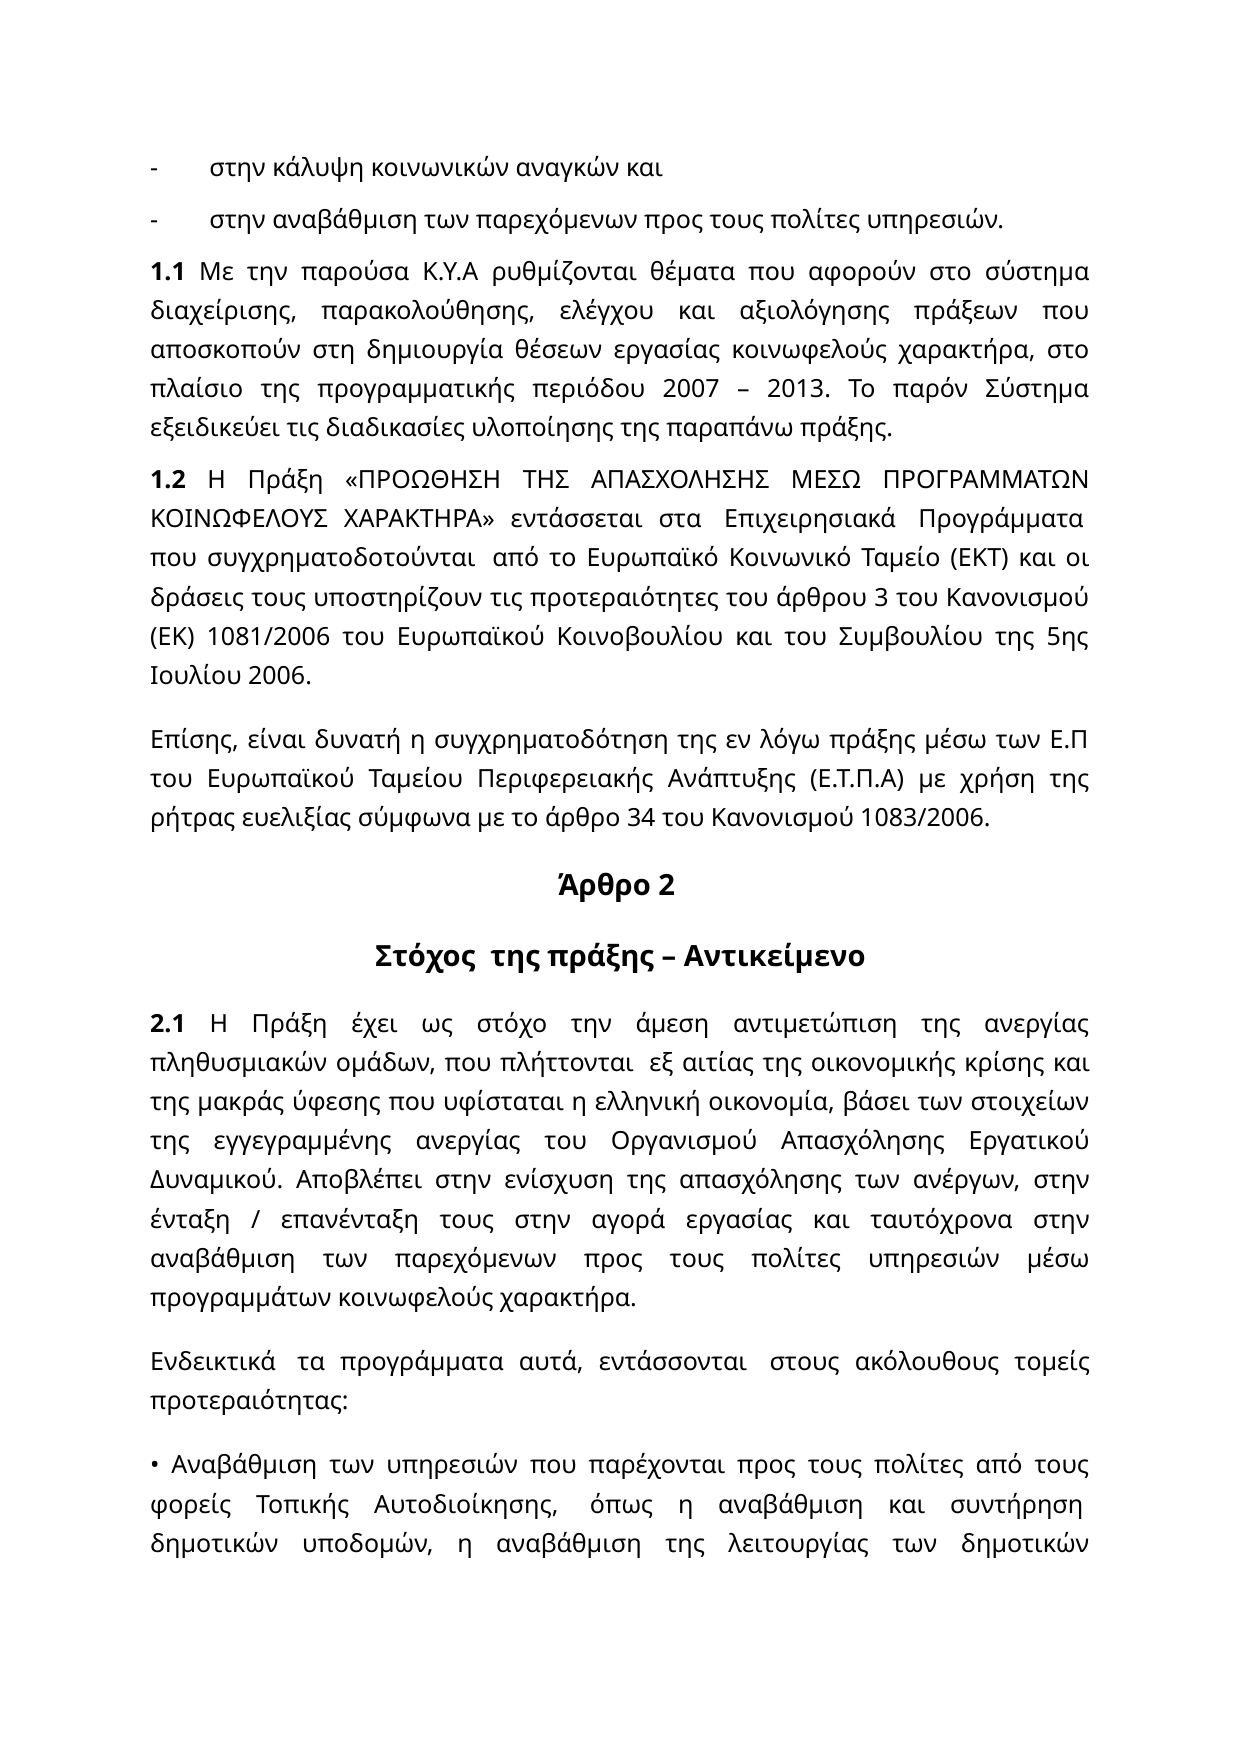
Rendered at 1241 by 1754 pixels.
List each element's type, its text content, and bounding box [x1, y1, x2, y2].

text Ενδεικτικά τα προγράμματα αυτά, εντάσσονται στους ακόλουθους τομείς προτεραιότητας: [150, 1344, 1090, 1417]
subtitle Άρθρο 2 [150, 864, 1090, 904]
list - στην κάλυψη κοινωνικών αναγκών και [150, 150, 1090, 184]
text 1.2 Η Πράξη «ΠΡΟΩΘΗΣΗ ΤΗΣ ΑΠΑΣΧΟΛΗΣΗΣ ΜΕΣΩ ΠΡΟΓΡΑΜΜΑΤΩΝ ΚΟΙΝΩΦΕΛΟΥΣ ΧΑΡΑΚΤΗΡΑ» εντάσσεται στα Επιχειρησιακά Προγράμματα που συγχρηματοδοτούνται από το Ευρωπαϊκό Κοινωνικό Ταμείο (ΕΚΤ) και οι δράσεις τους υποστηρίζουν τις προτεραιότητες του άρθρου 3 του Κανονισμού (ΕΚ) 1081/2006 του Ευρωπαϊκού Κοινοβουλίου και του Συμβουλίου της 5ης Ιουλίου 2006. [150, 462, 1090, 692]
list - στην αναβάθμιση των παρεχόμενων προς τους πολίτες υπηρεσιών. [150, 202, 1090, 236]
text • Αναβάθμιση των υπηρεσιών που παρέχονται προς τους πολίτες από τους φορείς Τοπικής Αυτοδιοίκησης, όπως η αναβάθμιση και συντήρηση δημοτικών υποδομών, η αναβάθμιση της λειτουργίας των δημοτικών [150, 1447, 1090, 1559]
subtitle Στόχος της πράξης – Αντικείμενο [150, 935, 1090, 974]
text Επίσης, είναι δυνατή η συγχρηματοδότηση της εν λόγω πράξης μέσω των Ε.Π του Ευρωπαϊκού Ταμείου Περιφερειακής Ανάπτυξης (Ε.Τ.Π.Α) με χρήση της ρήτρας ευελιξίας σύμφωνα με το άρθρο 34 του Κανονισμού 1083/2006. [150, 722, 1090, 834]
text 2.1 Η Πράξη έχει ως στόχο την άμεση αντιμετώπιση της ανεργίας πληθυσμιακών ομάδων, που πλήττονται εξ αιτίας της οικονομικής κρίσης και της μακράς ύφεσης που υφίσταται η ελληνική οικονομία, βάσει των στοιχείων της εγγεγραμμένης ανεργίας του Οργανισμού Απασχόλησης Εργατικού Δυναμικού. Αποβλέπει στην ενίσχυση της απασχόλησης των ανέργων, στην ένταξη / επανένταξη τους στην αγορά εργασίας και ταυτόχρονα στην αναβάθμιση των παρεχόμενων προς τους πολίτες υπηρεσιών μέσω προγραμμάτων κοινωφελούς χαρακτήρα. [150, 1005, 1090, 1314]
text 1.1 Με την παρούσα Κ.Υ.Α ρυθμίζονται θέματα που αφορούν στο σύστημα διαχείρισης, παρακολούθησης, ελέγχου και αξιολόγησης πράξεων που αποσκοπούν στη δημιουργία θέσεων εργασίας κοινωφελούς χαρακτήρα, στο πλαίσιο της προγραμματικής περιόδου 2007 – 2013. Το παρόν Σύστημα εξειδικεύει τις διαδικασίες υλοποίησης της παραπάνω πράξης. [150, 253, 1090, 444]
